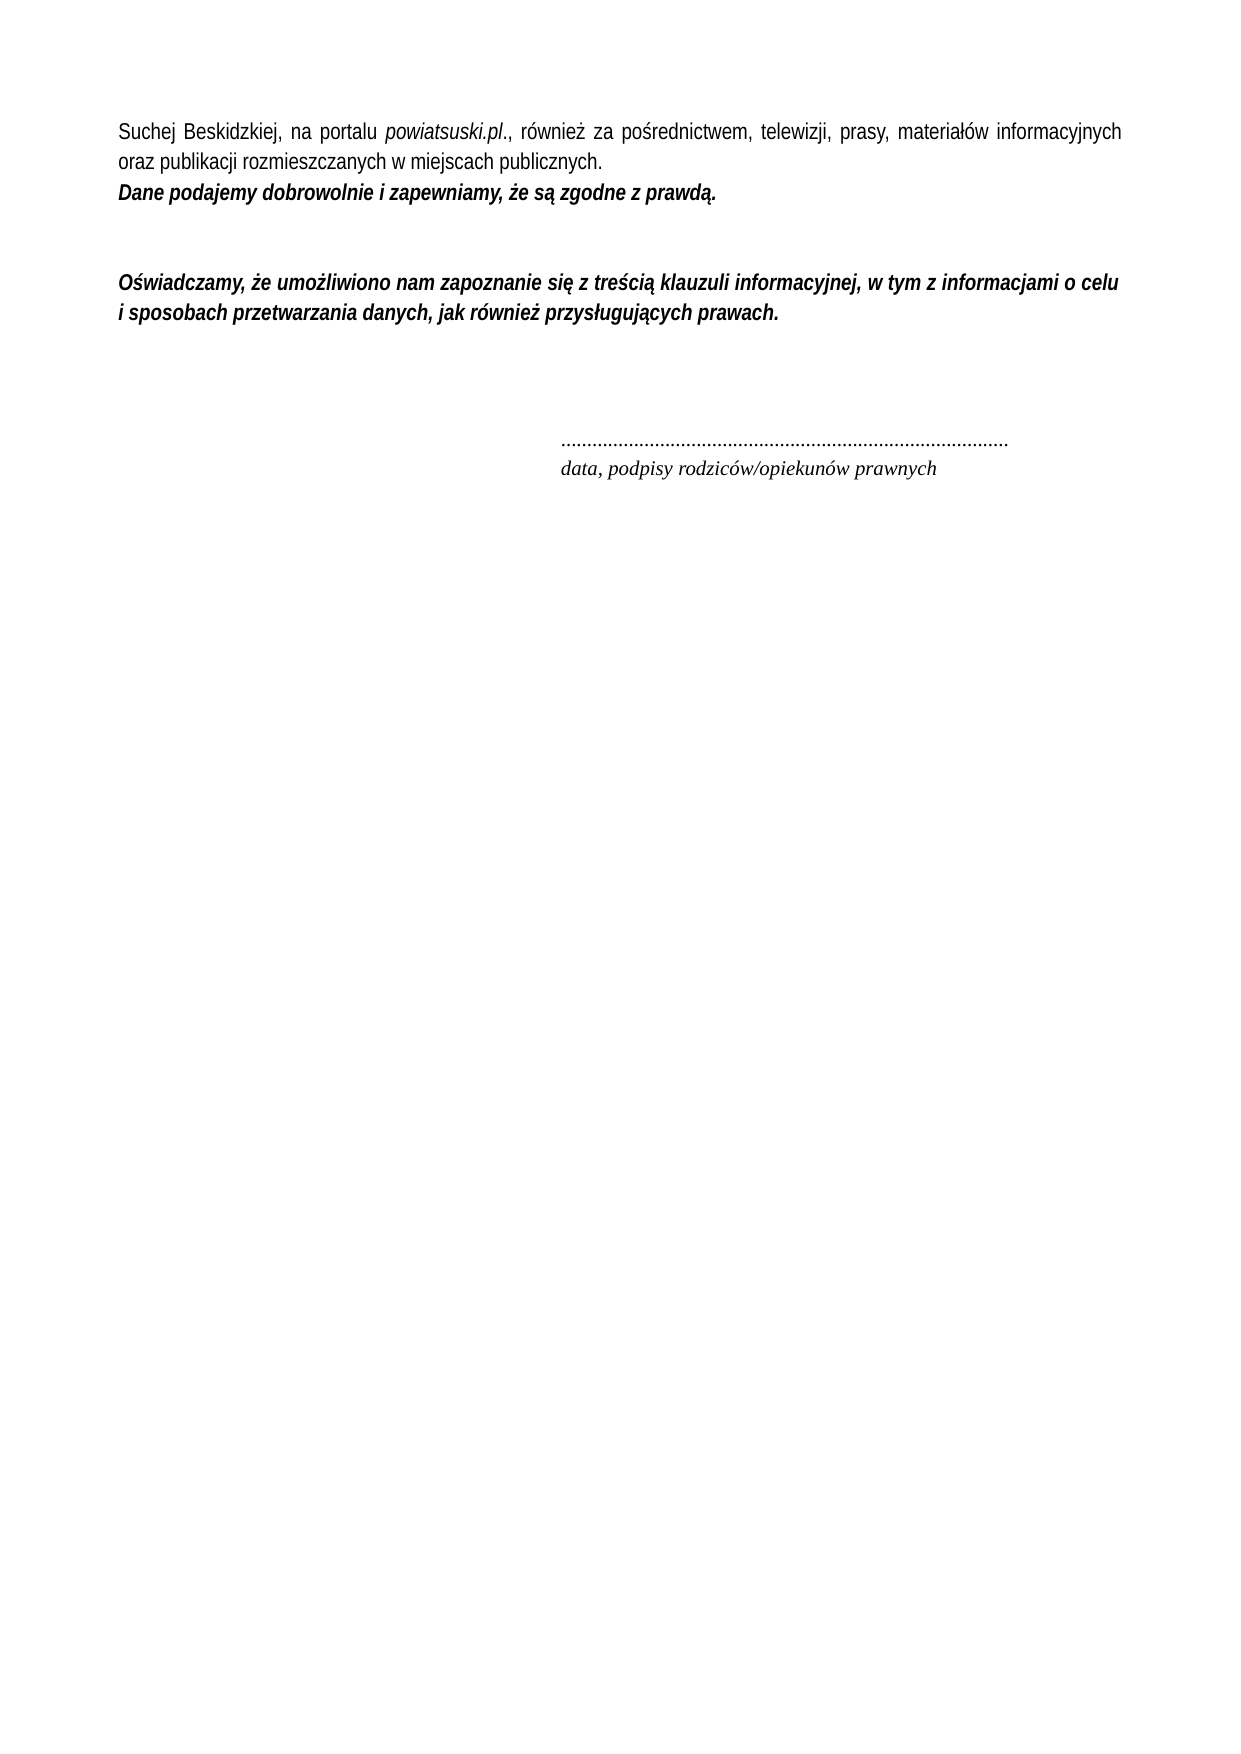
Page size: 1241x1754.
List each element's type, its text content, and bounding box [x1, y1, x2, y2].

text data, podpisy rodziców/opiekunów prawnych [118, 456, 1122, 480]
text Oświadczamy, że umożliwiono nam zapoznanie się z treścią klauzuli informacyjnej, w tym z informacjami o celu i sposobach przetwarzania danych, jak również przysługujących prawach. [118, 269, 1122, 326]
text Dane podajemy dobrowolnie i zapewniamy, że są zgodne z prawdą. [118, 178, 1122, 205]
text Suchej Beskidzkiej, na portalu powiatsuski.pl., również za pośrednictwem, telewizji, prasy, materiałów informacyjnych oraz publikacji rozmieszczanych w miejscach publicznych. [118, 118, 1122, 175]
text ...................................................................................... [118, 423, 1122, 452]
